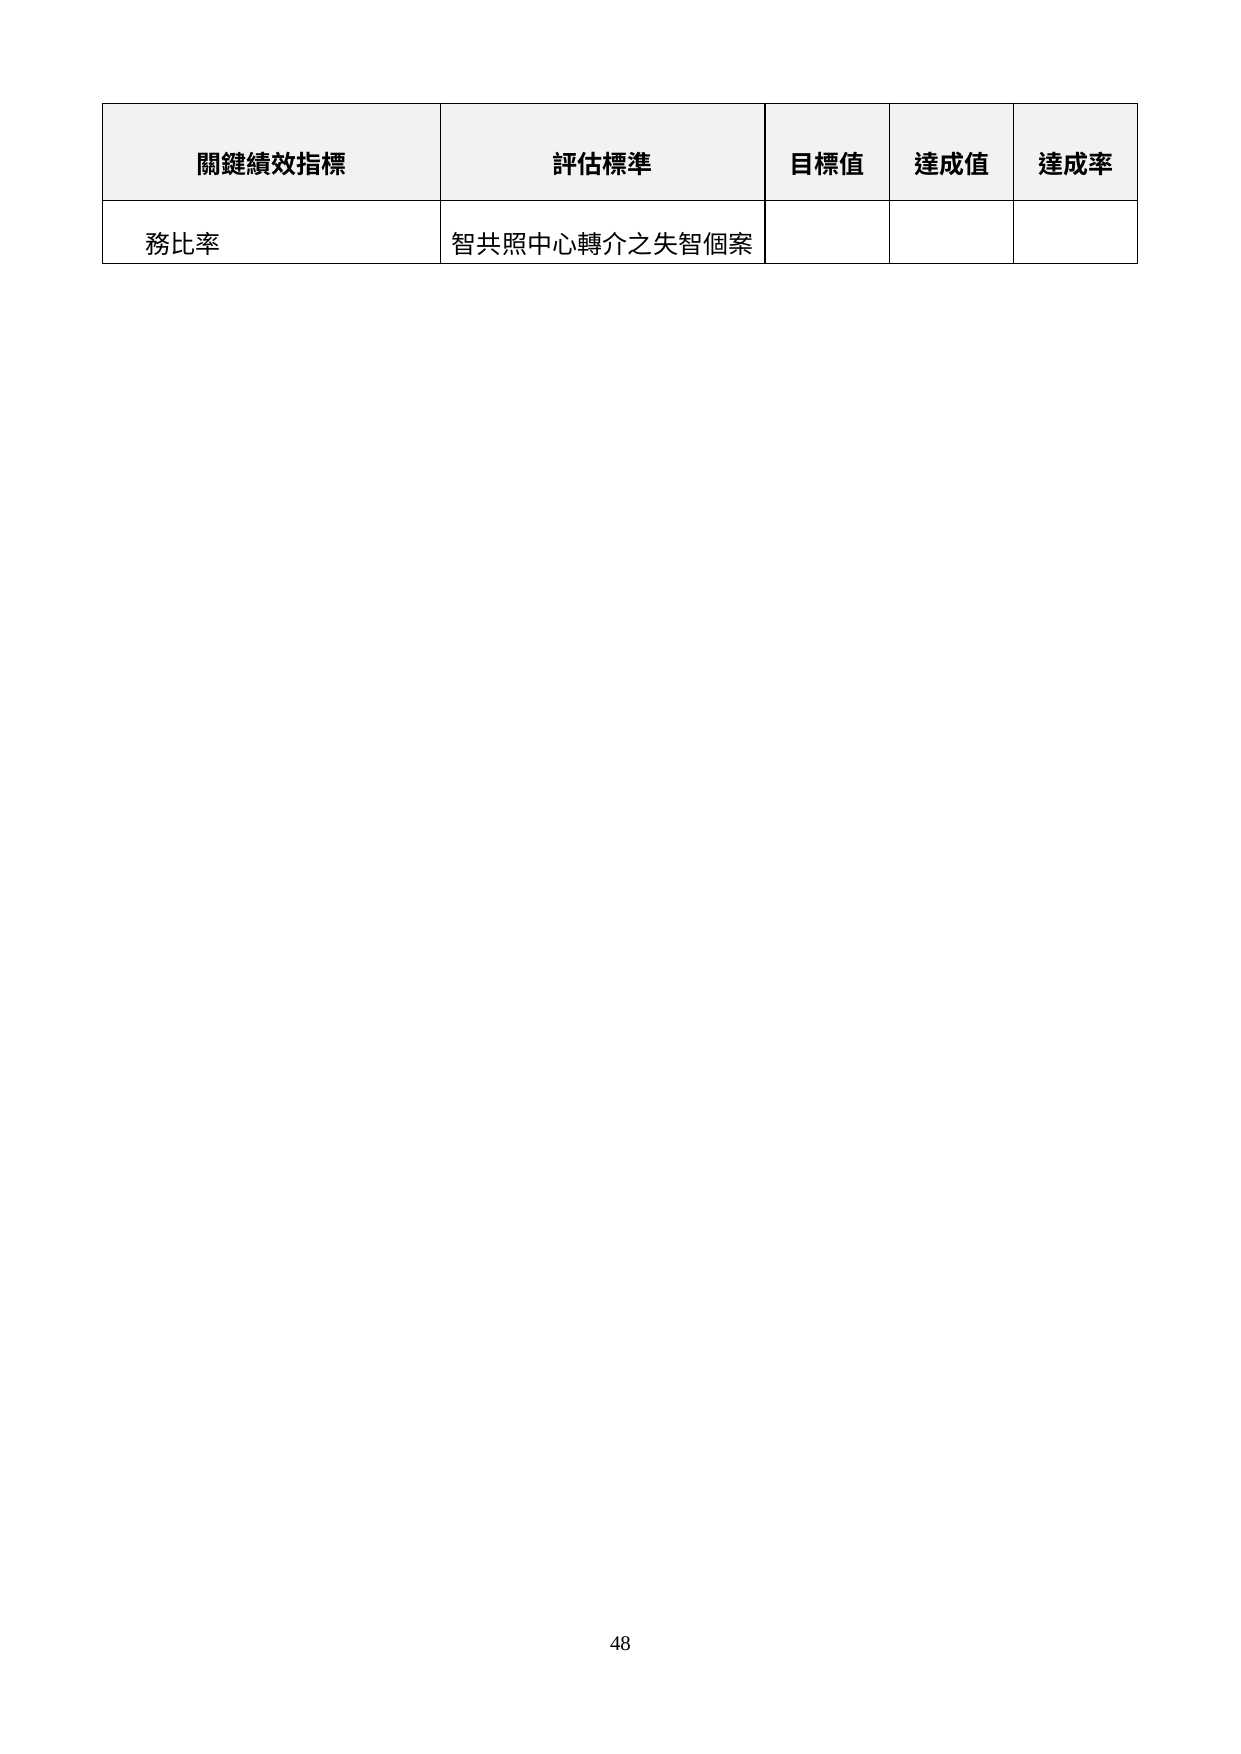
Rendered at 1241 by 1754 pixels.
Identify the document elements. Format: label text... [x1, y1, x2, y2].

table_cell [1014, 201, 1137, 263]
table_cell 智共照中心轉介之失智個案 [441, 201, 764, 263]
table_header 達成值 [890, 104, 1013, 200]
table_header 目標值 [766, 104, 889, 200]
table_header 評估標準 [441, 104, 764, 200]
table_cell 提供失智共照中心轉介之確診失智個案至少1次服務比率 [103, 201, 440, 263]
table_cell [766, 201, 889, 263]
table_header 關鍵績效指標 [103, 104, 440, 200]
table_header 達成率 [1014, 104, 1137, 200]
table_cell [890, 201, 1013, 263]
